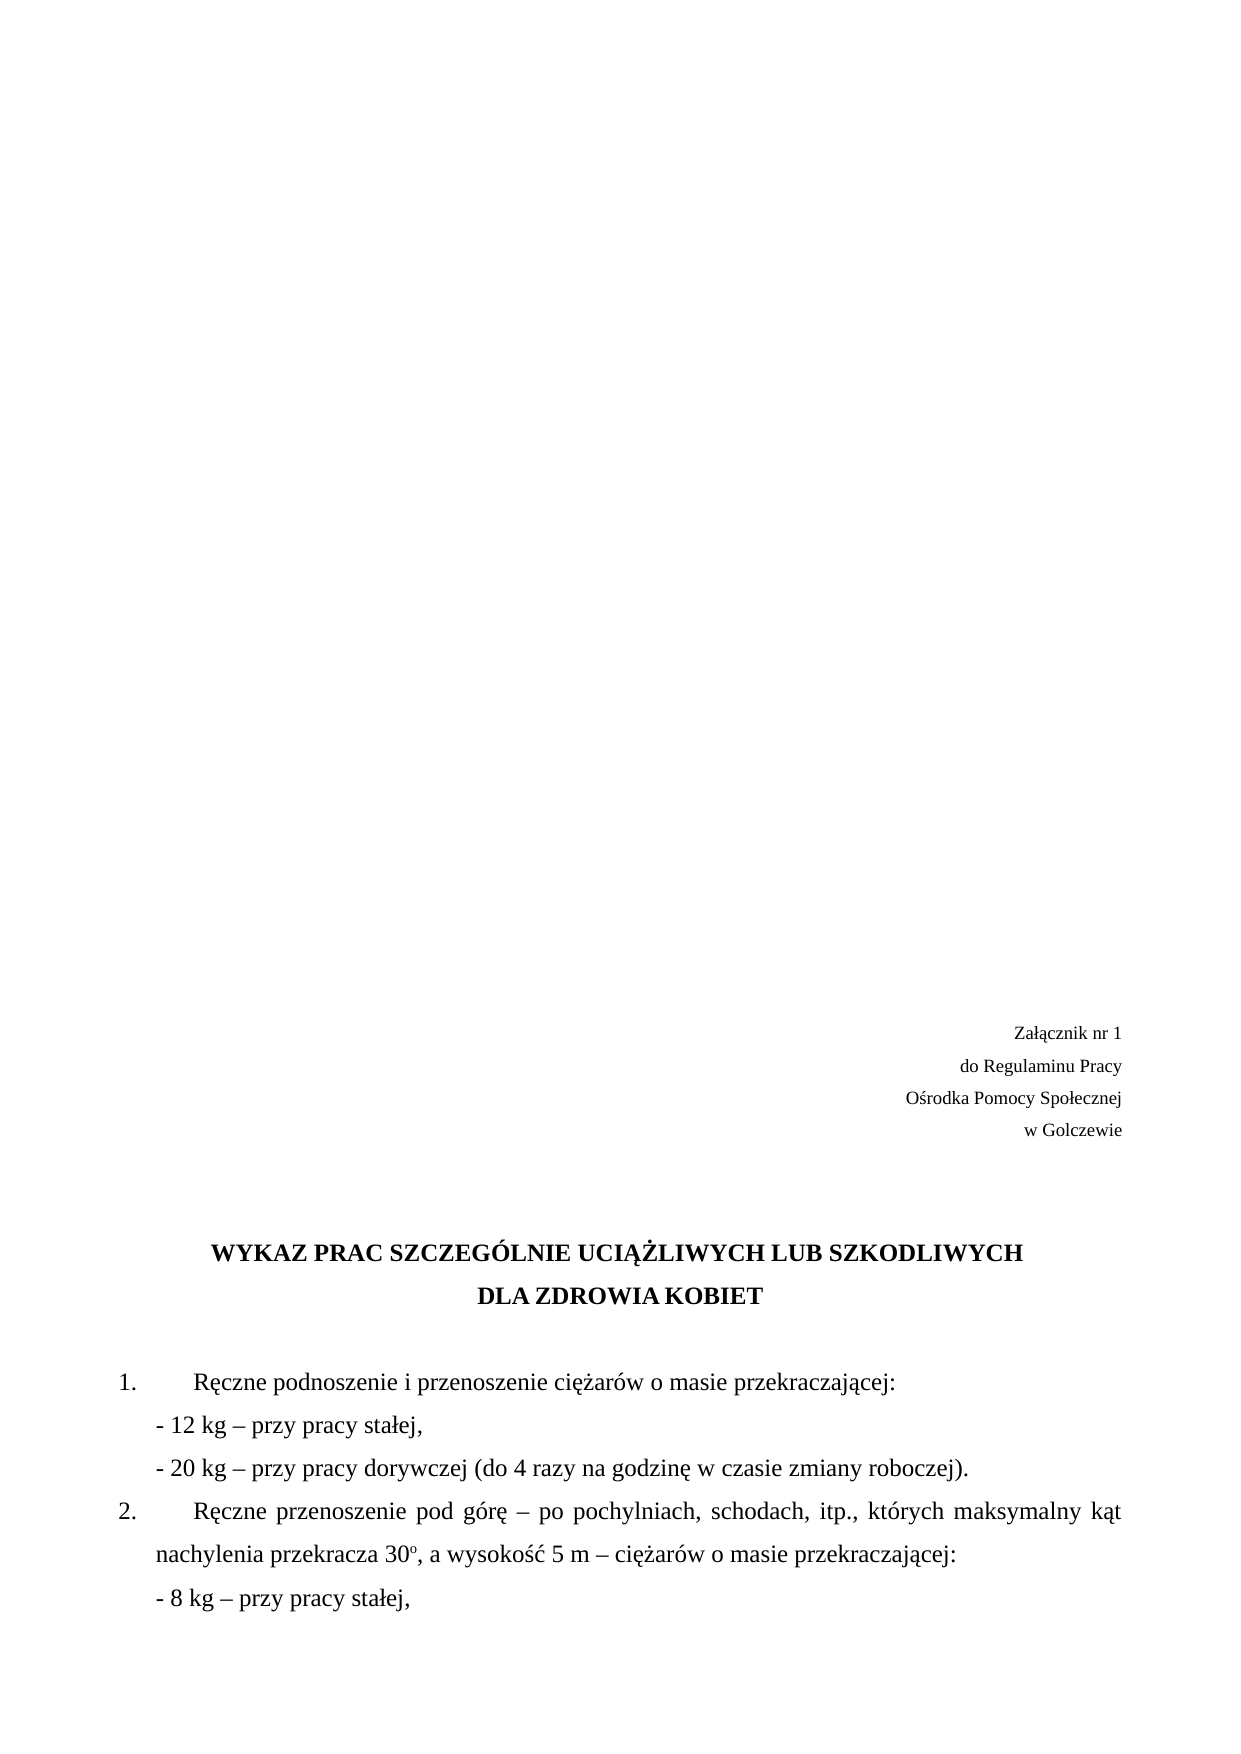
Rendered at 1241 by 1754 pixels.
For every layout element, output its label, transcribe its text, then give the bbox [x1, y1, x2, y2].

text w Golczewie [118, 1119, 1122, 1141]
list Ręczne podnoszenie i przenoszenie ciężarów o masie przekraczającej: [118, 1367, 1122, 1396]
text Ośrodka Pomocy Społecznej [118, 1087, 1122, 1108]
text - 20 kg – przy pracy dorywczej (do 4 razy na godzinę w czasie zmiany roboczej). [156, 1453, 1122, 1482]
text do Regulaminu Pracy [118, 1054, 1122, 1076]
list Ręczne przenoszenie pod górę – po pochylniach, schodach, itp., których maksymalny kąt nachylenia przekracza 30o, a wysokość 5 m – ciężarów o masie przekraczającej: [118, 1496, 1122, 1568]
text WYKAZ PRAC SZCZEGÓLNIE UCIĄŻLIWYCH LUB SZKODLIWYCH DLA ZDROWIA KOBIET [118, 1238, 1122, 1309]
text - 8 kg – przy pracy stałej, [156, 1583, 1122, 1611]
text Załącznik nr 1 [118, 1022, 1122, 1044]
text - 12 kg – przy pracy stałej, [156, 1410, 1122, 1439]
